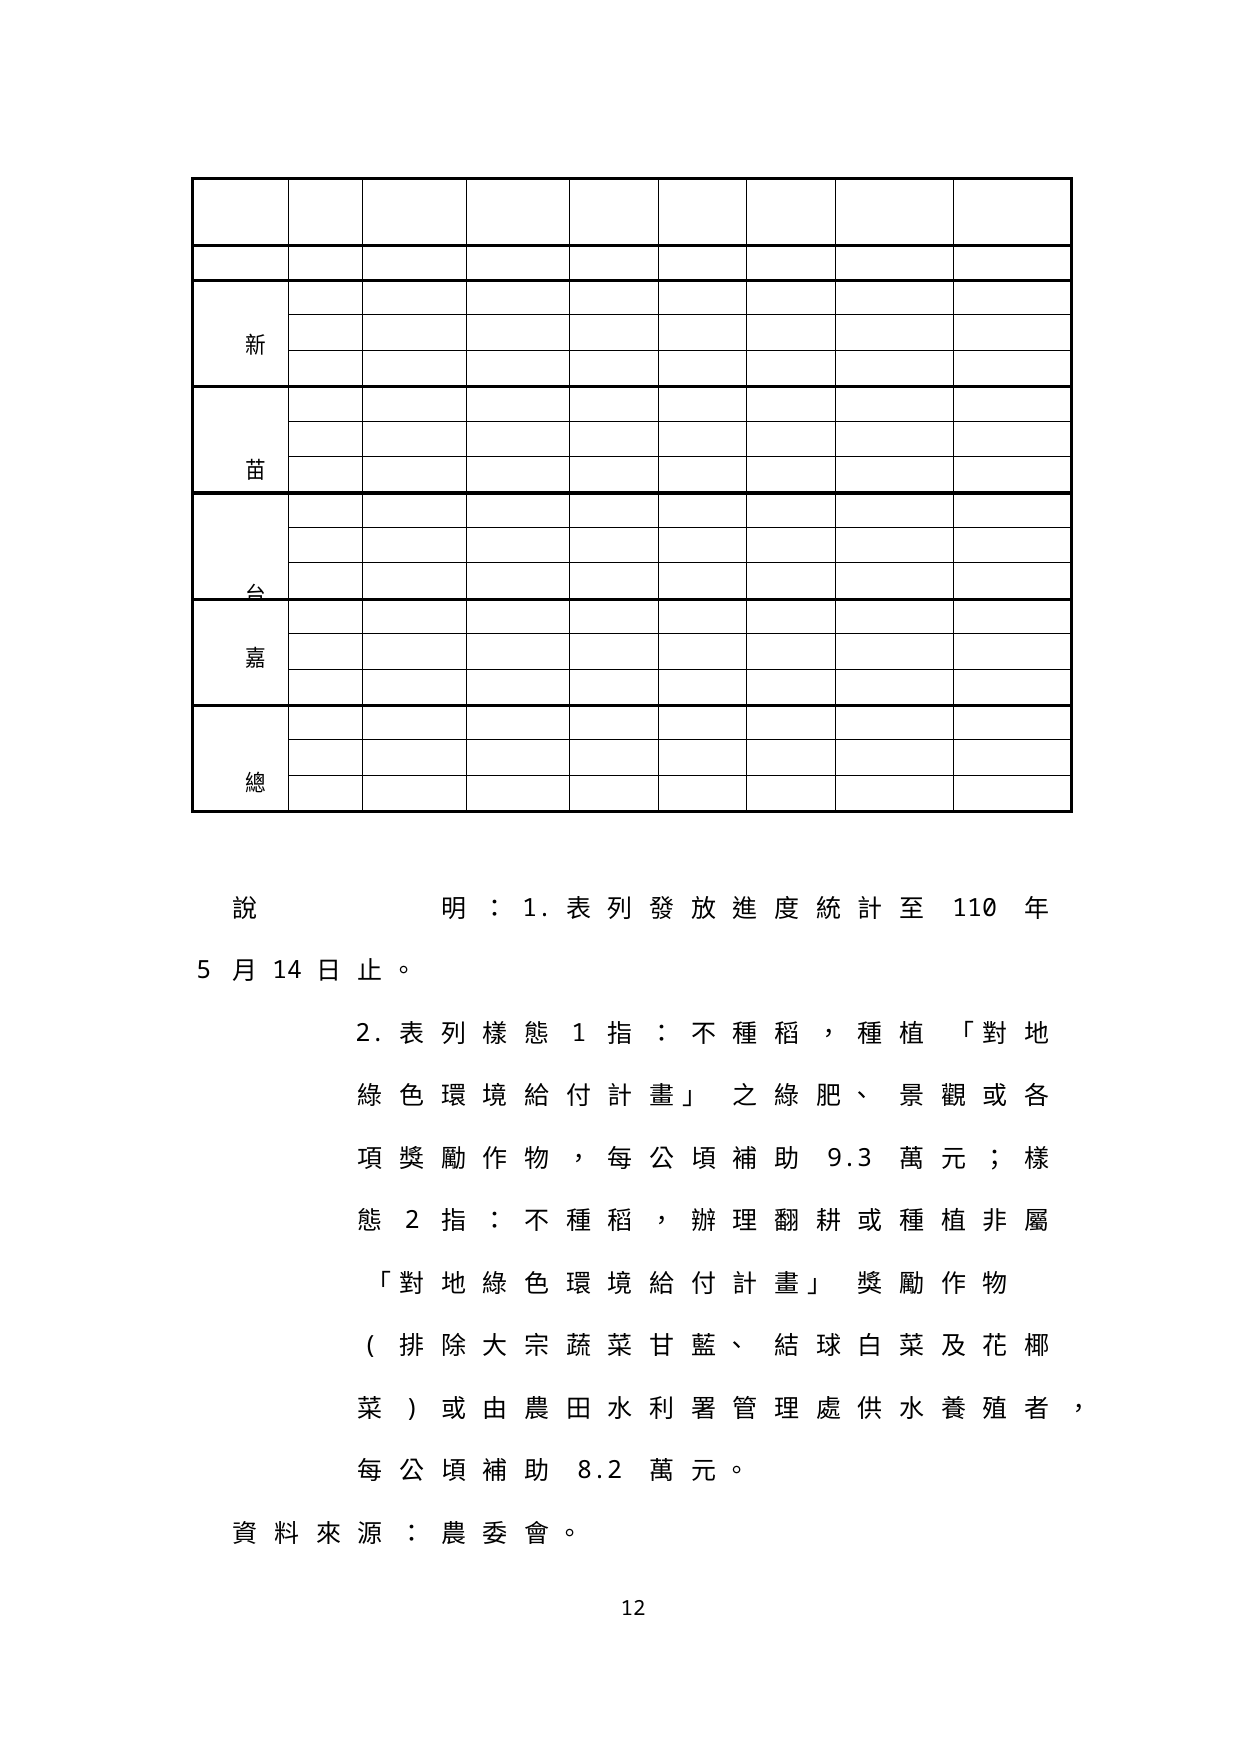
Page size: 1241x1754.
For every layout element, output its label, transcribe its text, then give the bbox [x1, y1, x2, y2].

table_cell 1,588,407 [836, 670, 953, 704]
table_cell 15,469.16 [467, 601, 569, 633]
table_cell 229,554 [836, 351, 953, 385]
table_cell 301,744 [659, 707, 746, 739]
table_cell 20,549 [836, 422, 953, 456]
table_header 申請總面積 [363, 180, 466, 243]
table_cell 24,801 [659, 282, 746, 314]
table_cell 3,490,831 [836, 707, 953, 739]
table_cell - [747, 601, 835, 633]
table_cell 86.90 [954, 388, 1070, 421]
table_cell 49,255 [836, 315, 953, 350]
table_cell 1,052,653 [836, 563, 953, 598]
table_cell 2,198 [747, 457, 835, 491]
table_cell 態樣1 [289, 707, 362, 739]
table_cell 16,071 [570, 457, 658, 491]
table_cell 147,588 [836, 457, 953, 491]
table_cell 態樣1 [289, 388, 362, 421]
table_cell 44,524 [659, 528, 746, 562]
table_cell 小計 [289, 670, 362, 704]
table_cell 石門管理處 [194, 247, 288, 279]
table_cell 250.59 [467, 422, 569, 456]
table_cell 127,039 [836, 388, 953, 421]
table_cell 7,660.48 [363, 495, 466, 527]
table_cell 11,809.62 [467, 563, 569, 598]
table_header 作物別 [289, 180, 362, 243]
text 說 明：1.表列發放進度統計至110年5月14日止。 [183, 865, 1058, 990]
table_header 發放總金額 [836, 180, 953, 243]
table_cell 1,616.60 [467, 457, 569, 491]
table_cell 9,336 [747, 776, 835, 810]
table_cell 404,845 [570, 776, 658, 810]
table_cell 66,229 [659, 495, 746, 527]
table_cell 1,826.49 [467, 634, 569, 668]
table_cell 29 [747, 528, 835, 562]
table_cell 609.64 [363, 315, 466, 350]
table_cell 2,539.36 [467, 351, 569, 385]
table_cell 小計 [289, 351, 362, 385]
table_cell 苗栗管理處 [194, 388, 288, 491]
table_header 管理處別 [194, 180, 288, 243]
table_cell 嘉南管理處 [194, 601, 288, 704]
table_cell 99.97 [954, 563, 1070, 598]
table_cell 98.39 [954, 740, 1070, 775]
table_cell 13,268 [570, 388, 658, 421]
table_cell 新竹管理處 [194, 282, 288, 385]
table_cell 11,001 [570, 315, 658, 350]
table_cell 態樣1 [289, 282, 362, 314]
table_header 完成發放比率(D=B/A*100%) (B/A) [954, 180, 1070, 243]
table_cell 15,469.16 [363, 601, 466, 633]
table_cell 99,633 [659, 670, 746, 704]
table_cell 149,772 [836, 634, 953, 668]
text 2.表列樣態1指：不種稻，種植「對地綠色環境給付計畫」之綠肥、景觀或各項獎勵作物，每公頃補助9.3萬元；樣態2指：不種稻，辦理翻耕或種植非屬「對地綠色環境給付計畫」獎勵作物(排除大宗蔬菜甘藍、結球白菜及花椰菜)或由農田水利署管理處供水養殖者，每公頃補助8.2萬元。 [312, 990, 1058, 1490]
text 資料來源：農委會。 [183, 1490, 1058, 1552]
table_cell 11,530 [659, 388, 746, 421]
table_header 發放面積 [467, 180, 569, 243]
table_cell 1,438,635 [836, 601, 953, 633]
table_cell 台中管理處 [194, 495, 288, 598]
table_cell 100 [954, 670, 1070, 704]
table_cell 小計 [289, 247, 362, 279]
table_cell 11,811.06 [363, 563, 466, 598]
table_cell 2,559.77 [363, 351, 466, 385]
table_cell 715,921 [836, 740, 953, 775]
table_cell 5 [747, 495, 835, 527]
table_cell 34 [747, 563, 835, 598]
table_cell 態樣2 [289, 422, 362, 456]
table_cell - [747, 634, 835, 668]
table_cell 99.52 [954, 351, 1070, 385]
table_cell 99.93 [954, 528, 1070, 562]
table_cell 99.12 [954, 315, 1070, 350]
table_cell 309,543 [570, 707, 658, 739]
table_cell 11,283 [570, 634, 658, 668]
table_cell 總計 [194, 707, 288, 810]
table_cell 44,553 [570, 528, 658, 562]
table_cell 712,410 [836, 495, 953, 527]
table_cell 43,385 [570, 247, 658, 279]
table_cell 1,938.69 [467, 282, 569, 314]
table_cell 1,366.01 [467, 388, 569, 421]
table_cell 24,875 [570, 282, 658, 314]
table_cell 4,149.31 [467, 528, 569, 562]
table_cell 10,904 [659, 315, 746, 350]
table_cell 180,299 [836, 282, 953, 314]
table_cell 97 [747, 315, 835, 350]
table_cell 430,486 [836, 247, 953, 279]
table_cell 340,244 [836, 528, 953, 562]
table_header 申請筆數 (A) [570, 180, 658, 243]
table_cell 4,206,752 [836, 776, 953, 810]
table_cell 1,878.77 [363, 457, 466, 491]
table_cell 100 [954, 634, 1070, 668]
table_cell 4,150.59 [363, 528, 466, 562]
table_cell 88,350 [570, 601, 658, 633]
table_cell 43,338 [659, 247, 746, 279]
table_cell 態樣2 [289, 634, 362, 668]
table_cell 2,803 [570, 422, 658, 456]
table_cell 110,787 [570, 563, 658, 598]
table_cell 17,295.65 [467, 670, 569, 704]
table_cell 38,472.08 [363, 707, 466, 739]
table_cell 7,660.31 [467, 495, 569, 527]
table_cell 1,537 [747, 740, 835, 775]
table_cell 47,361.87 [363, 776, 466, 810]
table_cell 99.99 [954, 495, 1070, 527]
table_cell 4,685.12 [363, 247, 466, 279]
table_cell 95,302 [570, 740, 658, 775]
table_cell 97.48 [954, 707, 1070, 739]
table_cell 小計 [289, 776, 362, 810]
table_cell 35,705 [659, 351, 746, 385]
table_cell 600.67 [467, 315, 569, 350]
table_cell 小計 [289, 457, 362, 491]
table_cell 態樣2 [289, 740, 362, 775]
table_cell 11,283 [659, 634, 746, 668]
table_cell 99.89 [954, 247, 1070, 279]
table_cell 態樣2 [289, 528, 362, 562]
table_cell 99,633 [570, 670, 658, 704]
table_cell 301.63 [363, 422, 466, 456]
table_header 發放筆數 (B) [659, 180, 746, 243]
table_cell 態樣2 [289, 315, 362, 350]
table_cell - [747, 670, 835, 704]
table_cell 460 [747, 422, 835, 456]
table_cell 2,343 [659, 422, 746, 456]
table_cell 1,577.14 [363, 388, 466, 421]
table_cell 100 [954, 601, 1070, 633]
table_cell 4,675.44 [467, 247, 569, 279]
table_cell 171 [747, 351, 835, 385]
table_cell 74 [747, 282, 835, 314]
table_cell 13,873 [659, 457, 746, 491]
table_header 待撥筆數 (C) [747, 180, 835, 243]
table_cell 8,889.79 [363, 740, 466, 775]
table_cell 1,950.13 [363, 282, 466, 314]
table_cell 7,799 [747, 707, 835, 739]
table_cell 1,826.49 [363, 634, 466, 668]
table_cell 93,765 [659, 740, 746, 775]
table_cell 83.59 [954, 422, 1070, 456]
table_cell 99.70 [954, 282, 1070, 314]
table_cell 395,509 [659, 776, 746, 810]
table_cell 46,266.48 [467, 776, 569, 810]
table_cell 88,350 [659, 601, 746, 633]
table_cell 態樣1 [289, 495, 362, 527]
table_cell 35,876 [570, 351, 658, 385]
table_cell 小計 [289, 563, 362, 598]
table_cell 8,730.74 [467, 740, 569, 775]
table_cell 1,738 [747, 388, 835, 421]
table_cell 37,535.74 [467, 707, 569, 739]
table_cell 66,234 [570, 495, 658, 527]
table_cell 110,753 [659, 563, 746, 598]
table_cell 86.32 [954, 457, 1070, 491]
table_cell 97.69 [954, 776, 1070, 810]
table_cell 47 [747, 247, 835, 279]
table_cell 態樣1 [289, 601, 362, 633]
table_cell 17,295.65 [363, 670, 466, 704]
